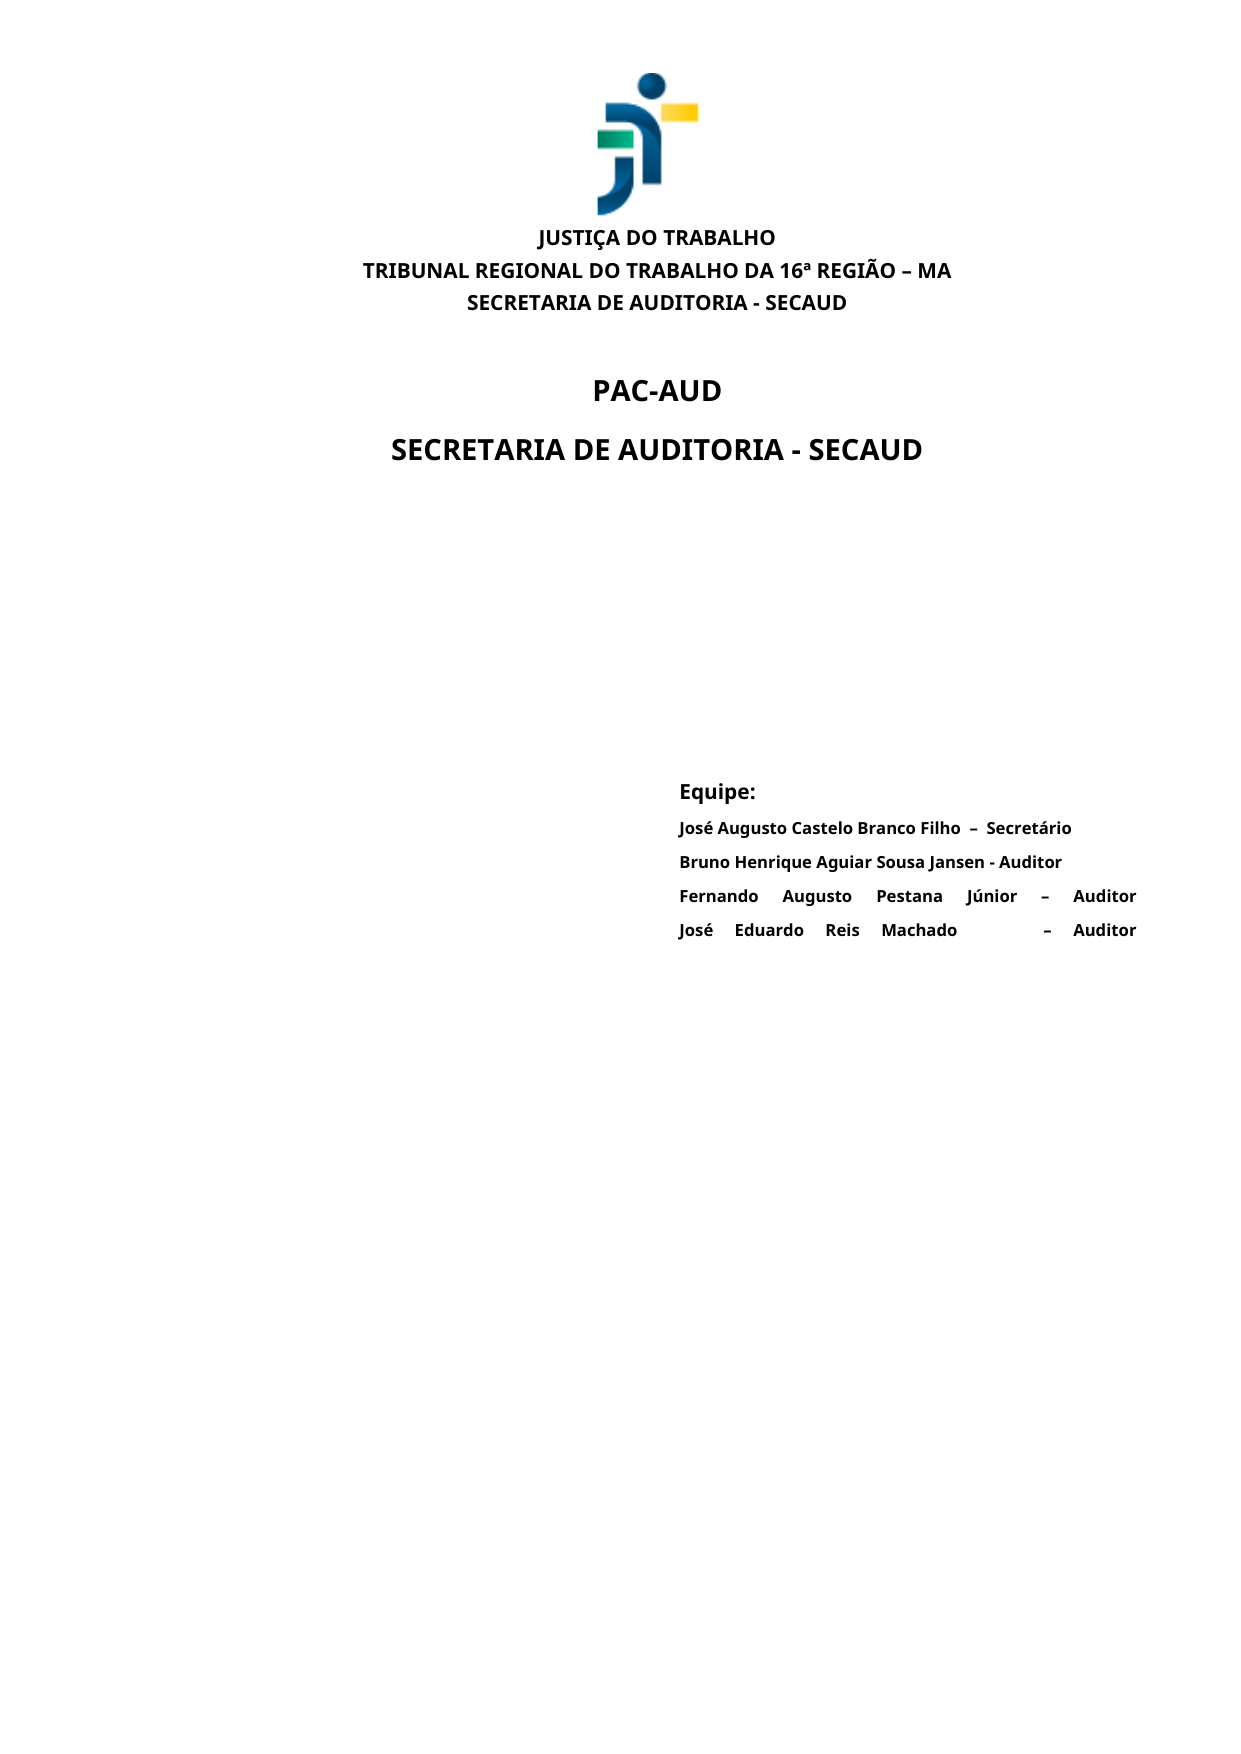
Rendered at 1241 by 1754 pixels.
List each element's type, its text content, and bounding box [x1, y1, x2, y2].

text Equipe: José Augusto Castelo Branco Filho – Secretário [679, 777, 1137, 839]
text PAC-AUD SECRETARIA DE AUDITORIA - SECAUD [177, 370, 1137, 469]
picture [597, 73, 717, 219]
text Fernando Augusto Pestana Júnior – Auditor José Eduardo Reis Machado – Auditor [679, 885, 1137, 976]
text Bruno Henrique Aguiar Sousa Jansen - Auditor [679, 851, 1137, 873]
